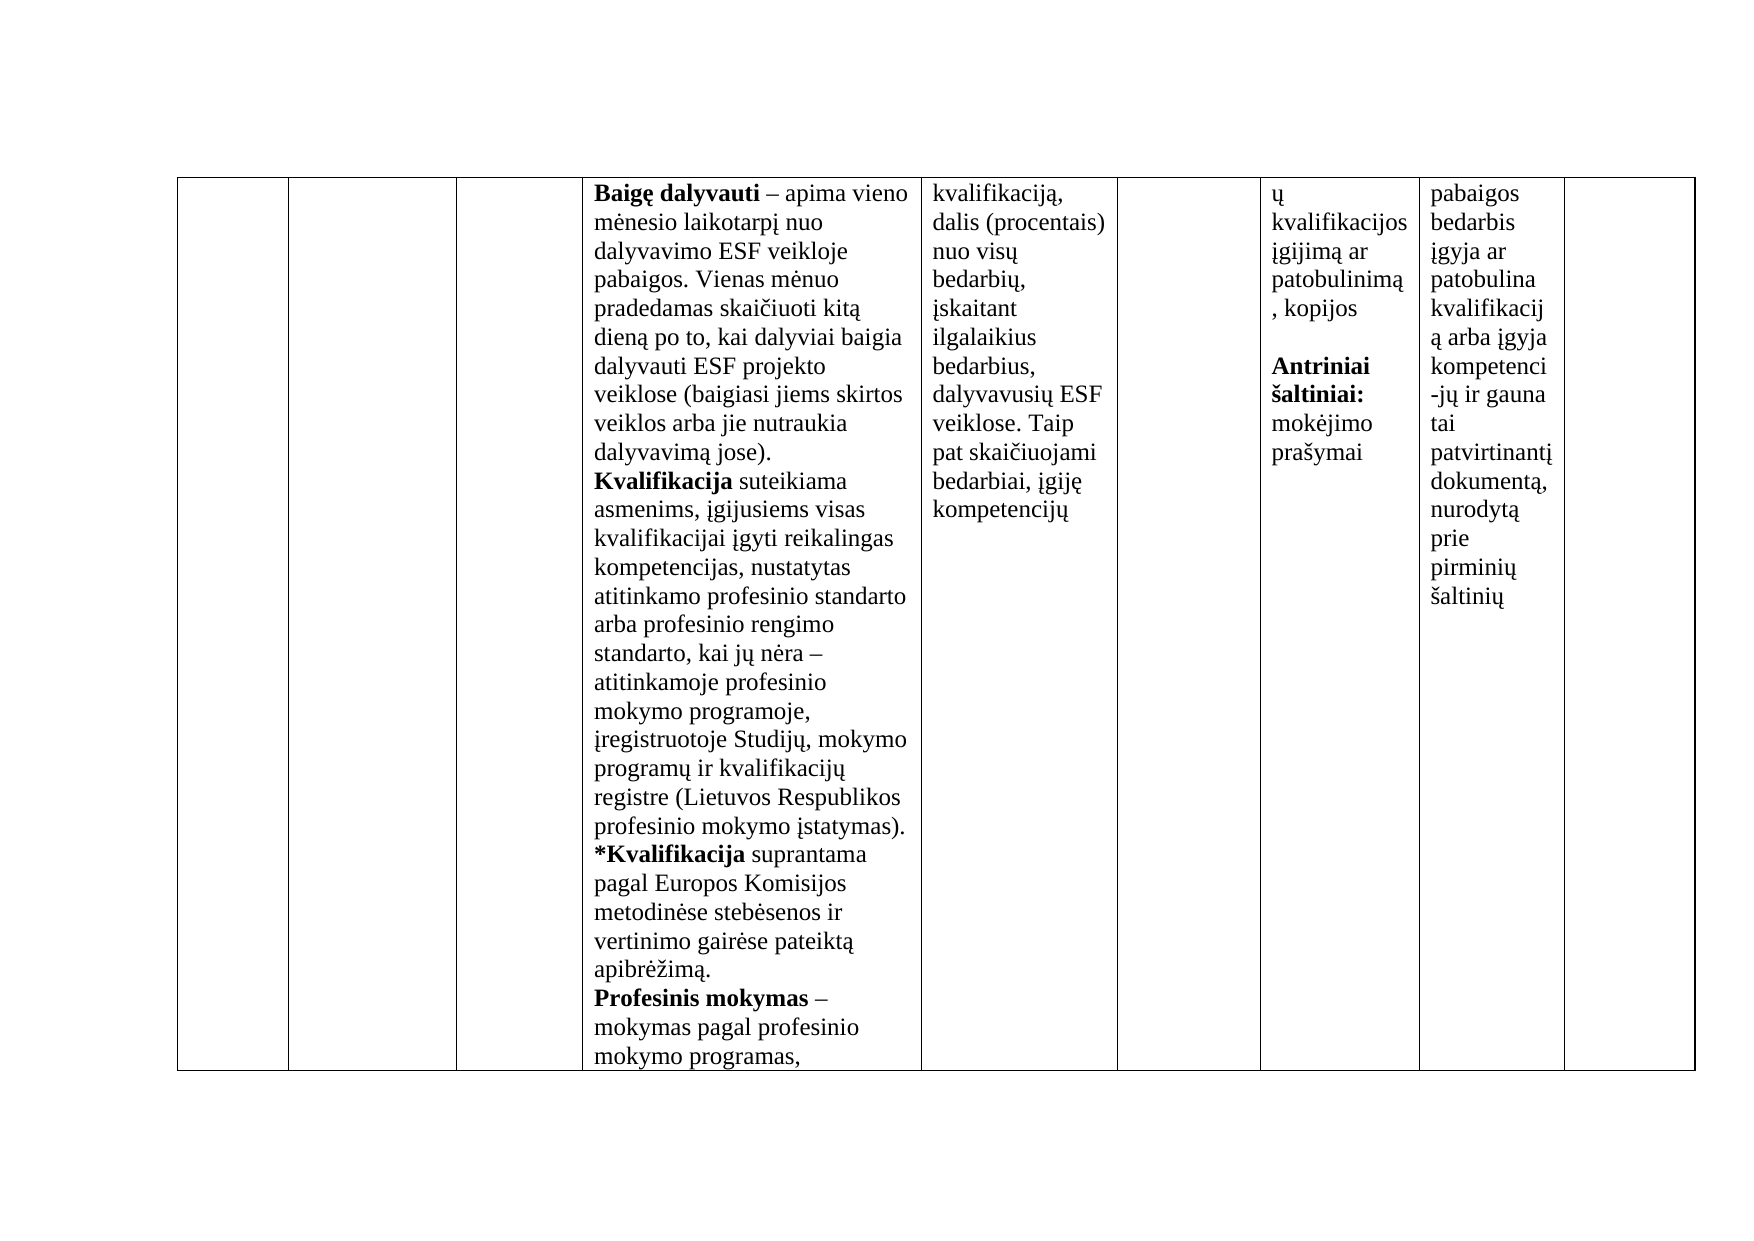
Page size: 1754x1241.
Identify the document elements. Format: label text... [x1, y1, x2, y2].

table_cell Baigę dalyvauti – apima vieno mėnesio laikotarpį nuo dalyvavimo ESF veikloje pabaigos. Vienas mėnuo pradedamas skaičiuoti kitą dieną po to, kai dalyviai baigia dalyvauti ESF projekto veiklose (baigiasi jiems skirtos veiklos arba jie nutraukia dalyvavimą jose). Kvalifikacija suteikiama asmenims, įgijusiems visas kvalifikacijai įgyti reikalingas kompetencijas, nustatytas atitinkamo profesinio standarto arba profesinio rengimo standarto, kai jų nėra – atitinkamoje profesinio mokymo programoje, įregistruotoje Studijų, mokymo programų ir kvalifikacijų registre (Lietuvos Respublikos profesinio mokymo įstatymas). *Kvalifikacija suprantama pagal Europos Komisijos metodinėse stebėsenos ir vertinimo gairėse pateiktą apibrėžimą. Profesinis mokymas – mokymas pagal profesinio mokymo programas, [583, 178, 921, 1069]
table_cell pabaigos bedarbis įgyja ar patobulina kvalifikaciją arba įgyja kompetenci-jų ir gauna tai patvirtinantį dokumentą, nurodytą prie pirminių šaltinių [1420, 178, 1564, 1069]
table_cell ų kvalifikacijos įgijimą ar patobulinimą, kopijos Antriniai šaltiniai: mokėjimo prašymai [1261, 178, 1419, 1069]
table_cell kvalifikaciją, dalis (procentais) nuo visų bedarbių, įskaitant ilgalaikius bedarbius, dalyvavusių ESF veiklose. Taip pat skaičiuojami bedarbiai, įgiję kompetencijų [922, 178, 1117, 1069]
table_cell [1565, 178, 1694, 1069]
table_cell [178, 178, 288, 1069]
table_cell [1118, 178, 1260, 1069]
table_cell [457, 178, 582, 1069]
table_cell [289, 178, 456, 1069]
